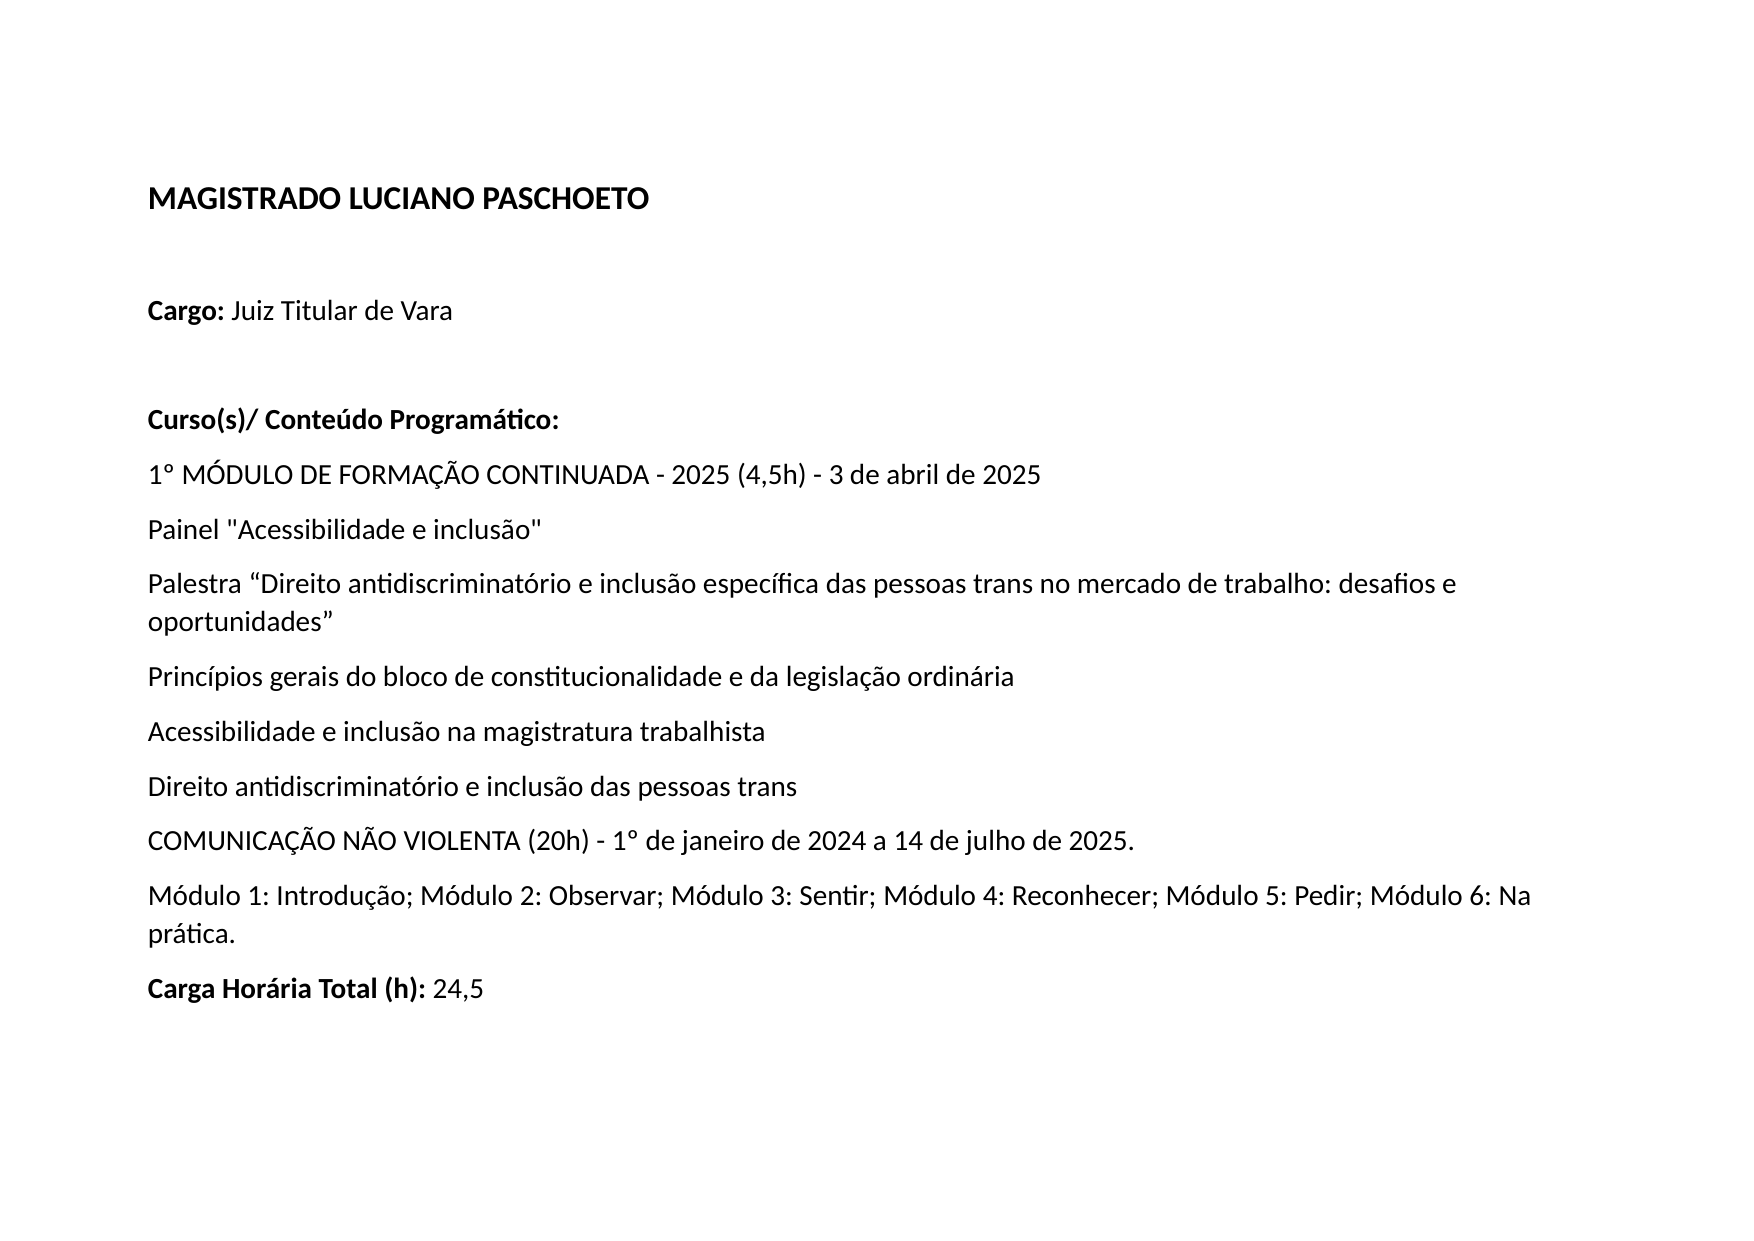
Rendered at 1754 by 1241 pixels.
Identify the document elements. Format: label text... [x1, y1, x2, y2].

text MAGISTRADO LUCIANO PASCHOETO [148, 177, 1606, 218]
text 1º MÓDULO DE FORMAÇÃO CONTINUADA - 2025 (4,5h) - 3 de abril de 2025 [148, 456, 1606, 492]
text Acessibilidade e inclusão na magistratura trabalhista [148, 713, 1606, 748]
text Princípios gerais do bloco de constitucionalidade e da legislação ordinária [148, 658, 1606, 694]
text COMUNICAÇÃO NÃO VIOLENTA (20h) - 1º de janeiro de 2024 a 14 de julho de 2025. [148, 822, 1606, 858]
text Carga Horária Total (h): 24,5 [148, 970, 1606, 1005]
text Módulo 1: Introdução; Módulo 2: Observar; Módulo 3: Sentir; Módulo 4: Reconhecer; Módulo 5: Pedir; Módulo 6: Na prática. [148, 877, 1606, 951]
text Palestra “Direito antidiscriminatório e inclusão específica das pessoas trans no mercado de trabalho: desafios e oportunidades” [148, 566, 1606, 639]
text Direito antidiscriminatório e inclusão das pessoas trans [148, 768, 1606, 803]
text Painel "Acessibilidade e inclusão" [148, 511, 1606, 546]
text Curso(s)/ Conteúdo Programático: [148, 401, 1606, 437]
text Cargo: Juiz Titular de Vara [148, 292, 1606, 328]
